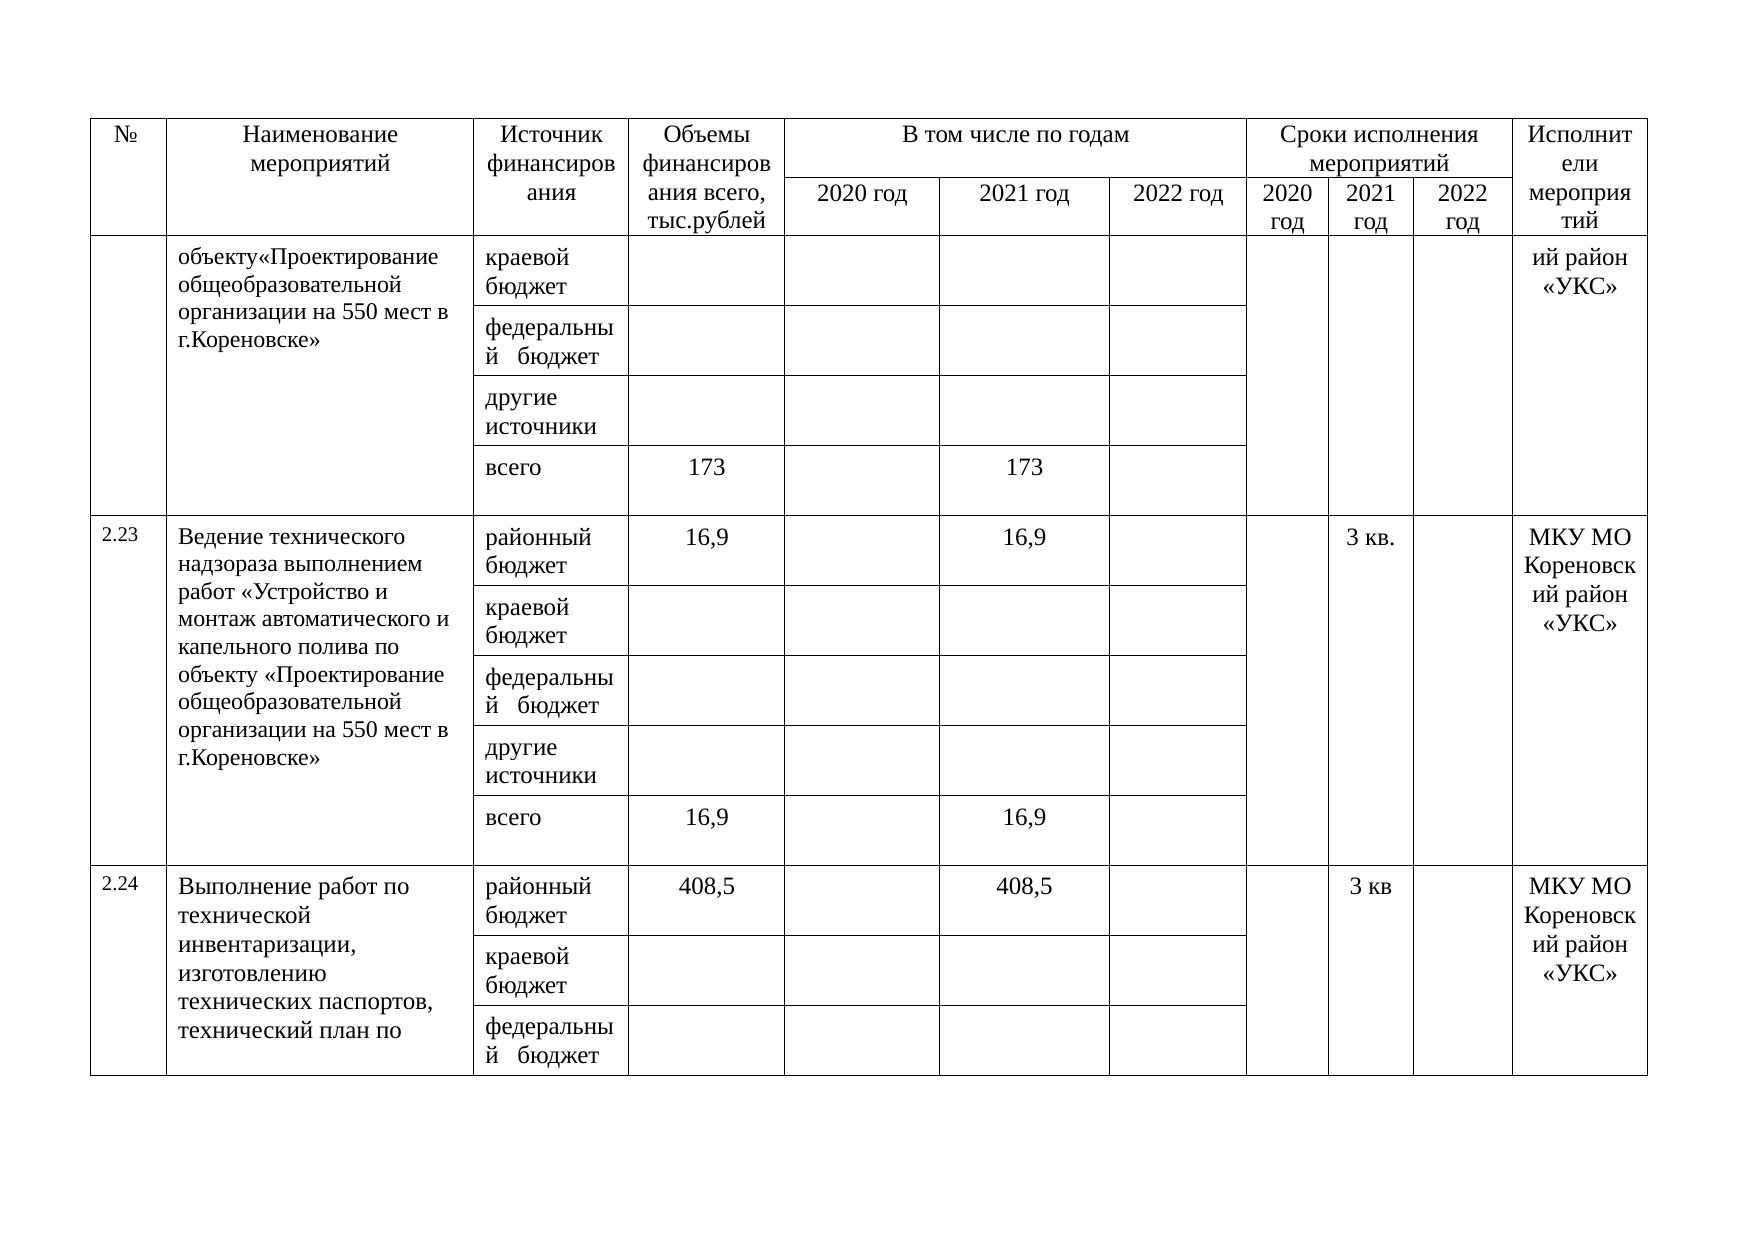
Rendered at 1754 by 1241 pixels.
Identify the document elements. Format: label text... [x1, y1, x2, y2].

table_cell [1110, 866, 1246, 934]
table_cell 2.24 [91, 866, 166, 1074]
table_cell [940, 726, 1109, 795]
table_cell 2021 год [1329, 178, 1413, 235]
table_cell 173 [940, 446, 1109, 515]
table_cell районный бюджет [474, 866, 628, 934]
table_cell [1110, 236, 1246, 305]
table_cell [629, 376, 784, 445]
table_cell [629, 726, 784, 795]
table_cell [940, 586, 1109, 655]
table_cell [940, 1006, 1109, 1074]
table_cell [1247, 516, 1328, 864]
table_cell 2022 год [1110, 178, 1246, 235]
table_cell [1110, 516, 1246, 585]
table_cell [1110, 586, 1246, 655]
table_header Наименование мероприятий [167, 119, 473, 235]
table_cell [785, 306, 939, 375]
table_cell [629, 936, 784, 1004]
table_cell [91, 236, 166, 515]
table_cell [1247, 236, 1328, 515]
table_cell [785, 1006, 939, 1074]
table_header № [91, 119, 166, 235]
table_cell 16,9 [629, 516, 784, 585]
table_cell [629, 656, 784, 725]
table_cell МКУ МО Кореновский район «УКС» [1513, 866, 1647, 1074]
table_cell [629, 306, 784, 375]
table_cell [1110, 446, 1246, 515]
table_cell [785, 586, 939, 655]
table_cell 2020 год [785, 178, 939, 235]
table_cell 2021 год [940, 178, 1109, 235]
table_cell [785, 936, 939, 1004]
table_cell объекту«Проектирование общеобразовательной организации на 550 мест в г.Кореновске» [167, 236, 473, 515]
table_cell Выполнение работ по технической инвентаризации, изготовлению технических паспортов, технический план по [167, 866, 473, 1074]
table_cell 408,5 [629, 866, 784, 934]
table_cell федеральный бюджет [474, 306, 628, 375]
table_cell 3 кв. [1329, 516, 1413, 864]
table_cell [940, 656, 1109, 725]
table_cell МКУ МО Кореновский район «УКС» [1513, 516, 1647, 864]
table_cell [940, 936, 1109, 1004]
table_cell [785, 236, 939, 305]
table_cell [1110, 656, 1246, 725]
table_cell [785, 656, 939, 725]
table_cell [629, 586, 784, 655]
table_cell [785, 376, 939, 445]
table_cell федеральный бюджет [474, 1006, 628, 1074]
table_cell краевой бюджет [474, 586, 628, 655]
table_header Источник финансирования [474, 119, 628, 235]
table_cell всего [474, 796, 628, 864]
table_cell 16,9 [940, 516, 1109, 585]
table_cell 2020 год [1247, 178, 1328, 235]
table_cell [1110, 936, 1246, 1004]
table_cell [940, 236, 1109, 305]
table_cell 173 [629, 446, 784, 515]
table_cell [785, 446, 939, 515]
table_cell [1329, 236, 1413, 515]
table_cell [1414, 866, 1512, 1074]
table_header Исполнители мероприятий (муниципальный заказчик) [1513, 119, 1647, 235]
table_cell [1110, 306, 1246, 375]
table_cell другие источники [474, 726, 628, 795]
table_cell краевой бюджет [474, 236, 628, 305]
table_header Объемы финансирования всего, тыс.рублей [629, 119, 784, 235]
table_cell краевой бюджет [474, 936, 628, 1004]
table_cell 16,9 [940, 796, 1109, 864]
table_cell всего [474, 446, 628, 515]
table_cell федеральный бюджет [474, 656, 628, 725]
table_cell [1110, 726, 1246, 795]
table_cell [1414, 516, 1512, 864]
table_header В том числе по годам [785, 119, 1246, 177]
table_cell районный бюджет [474, 516, 628, 585]
table_cell 408,5 [940, 866, 1109, 934]
table_cell [1110, 376, 1246, 445]
table_cell другие источники [474, 376, 628, 445]
table_cell [785, 796, 939, 864]
table_cell [940, 376, 1109, 445]
table_cell [1110, 796, 1246, 864]
table_cell [785, 516, 939, 585]
table_cell [1110, 1006, 1246, 1074]
table_cell 2.23 [91, 516, 166, 864]
table_cell МКУ МО Кореновский район «УКС» [1513, 236, 1647, 515]
table_cell 3 кв [1329, 866, 1413, 1074]
table_cell Ведение технического надзораза выполнением работ «Устройство и монтаж автоматического и капельного полива по объекту «Проектирование общеобразовательной организации на 550 мест в г.Кореновске» [167, 516, 473, 864]
table_cell [785, 726, 939, 795]
table_cell 16,9 [629, 796, 784, 864]
table_cell [629, 1006, 784, 1074]
table_header Сроки исполнения мероприятий [1247, 119, 1512, 177]
table_cell [785, 866, 939, 934]
table_cell [629, 236, 784, 305]
table_cell [940, 306, 1109, 375]
table_cell [1247, 866, 1328, 1074]
table_cell [1414, 236, 1512, 515]
table_cell 2022 год [1414, 178, 1512, 235]
